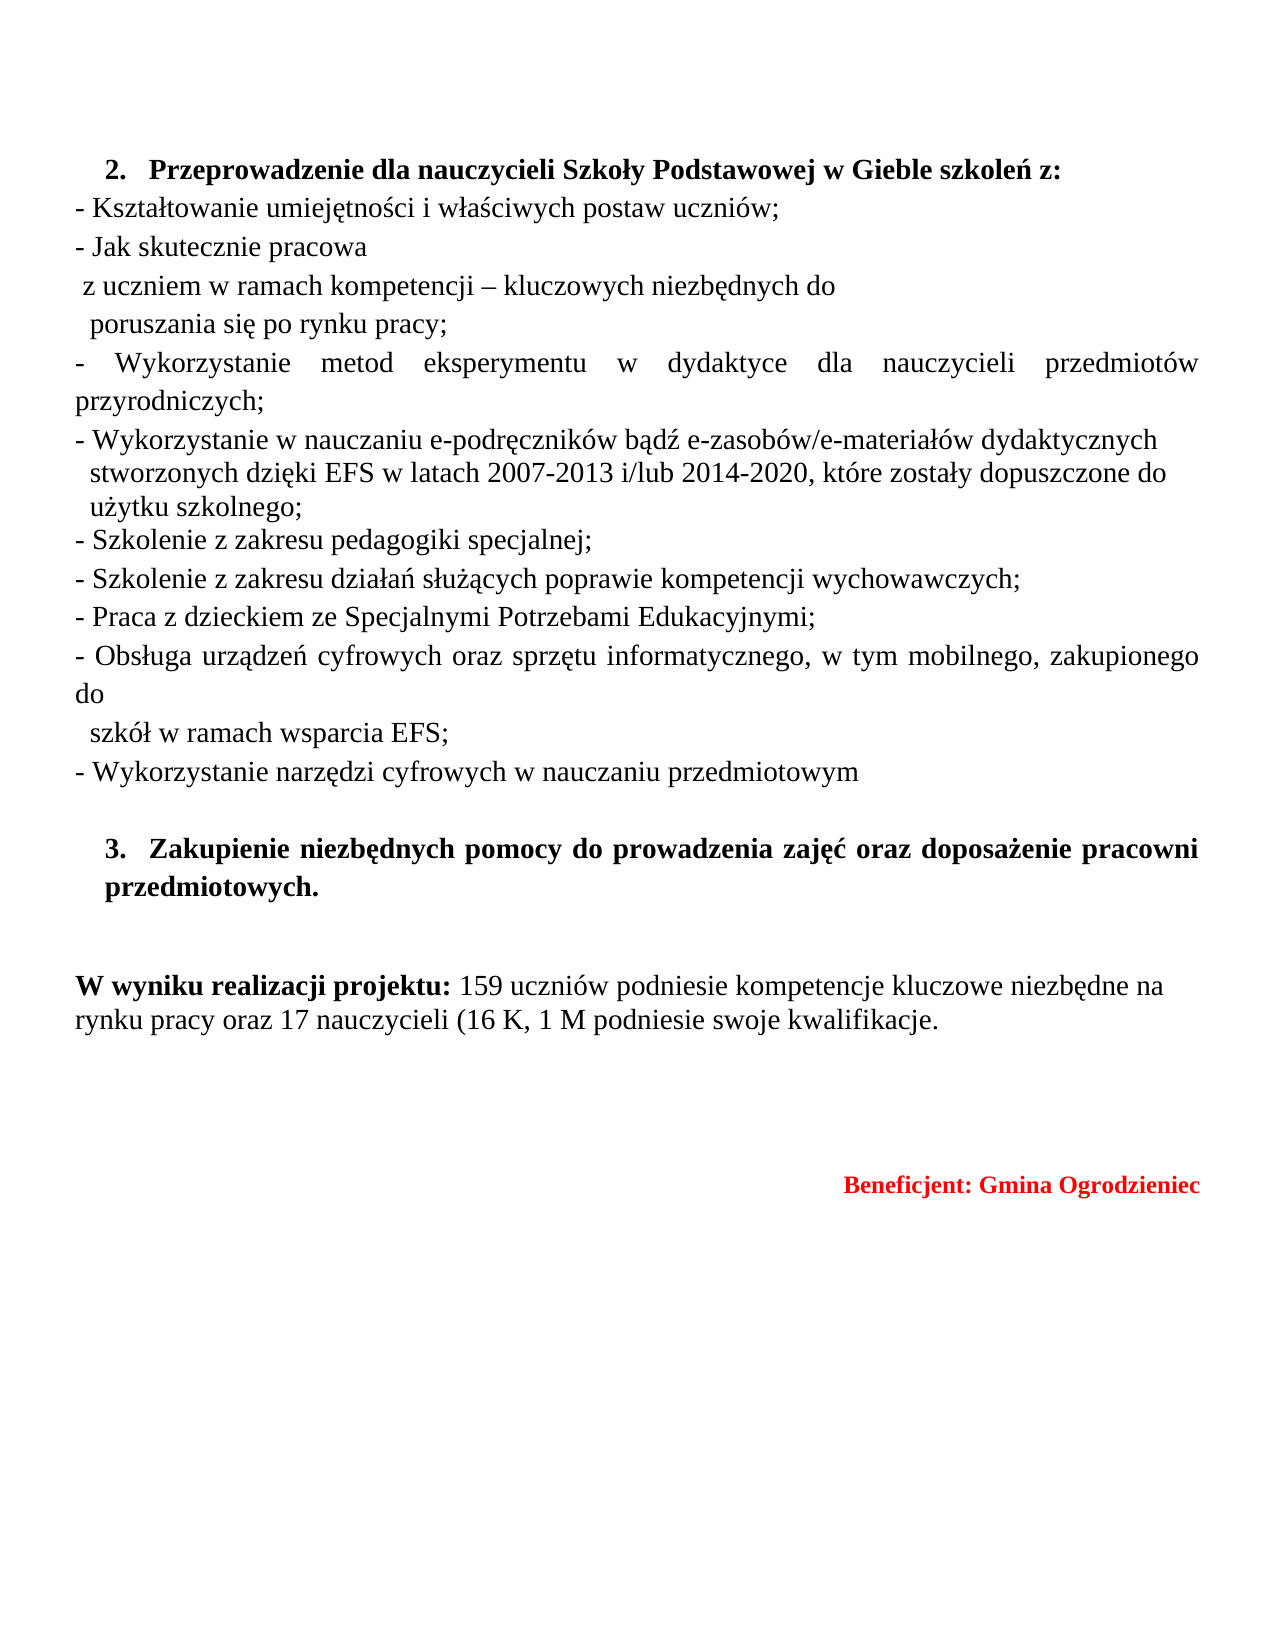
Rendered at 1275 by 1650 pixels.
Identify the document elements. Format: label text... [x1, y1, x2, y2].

text - Jak skutecznie pracowa [75, 229, 1200, 263]
text stworzonych dzięki EFS w latach 2007-2013 i/lub 2014-2020, które zostały dopuszczone do [75, 455, 1200, 489]
list Zakupienie niezbędnych pomocy do prowadzenia zajęć oraz doposażenie pracowni przedmiotowych. [104, 831, 1200, 903]
text poruszania się po rynku pracy; [75, 306, 1200, 340]
text - Szkolenie z zakresu działań służących poprawie kompetencji wychowawczych; [75, 561, 1200, 594]
text - Wykorzystanie w nauczaniu e-podręczników bądź e-zasobów/e-materiałów dydaktycznych [75, 422, 1200, 455]
text - Praca z dzieckiem ze Specjalnymi Potrzebami Edukacyjnymi; [75, 599, 1200, 633]
list Przeprowadzenie dla nauczycieli Szkoły Podstawowej w Gieble szkoleń z: [104, 152, 1200, 186]
text szkół w ramach wsparcia EFS; [75, 715, 1200, 749]
text - Kształtowanie umiejętności i właściwych postaw uczniów; [75, 191, 1200, 224]
text Beneficjent: Gmina Ogrodzieniec [75, 1171, 1200, 1199]
text użytku szkolnego; [75, 489, 1200, 522]
text W wyniku realizacji projektu: 159 uczniów podniesie kompetencje kluczowe niezbędne na rynku pracy oraz 17 nauczycieli (16 K, 1 M podniesie swoje kwalifikacje. [75, 968, 1200, 1036]
text z uczniem w ramach kompetencji – kluczowych niezbędnych do [75, 268, 1200, 301]
text - Szkolenie z zakresu pedagogiki specjalnej; [75, 522, 1200, 556]
text - Obsługa urządzeń cyfrowych oraz sprzętu informatycznego, w tym mobilnego, zakupionego do [75, 638, 1200, 710]
text - Wykorzystanie narzędzi cyfrowych w nauczaniu przedmiotowym [75, 754, 1200, 787]
text - Wykorzystanie metod eksperymentu w dydaktyce dla nauczycieli przedmiotów przyrodniczych; [75, 345, 1200, 417]
